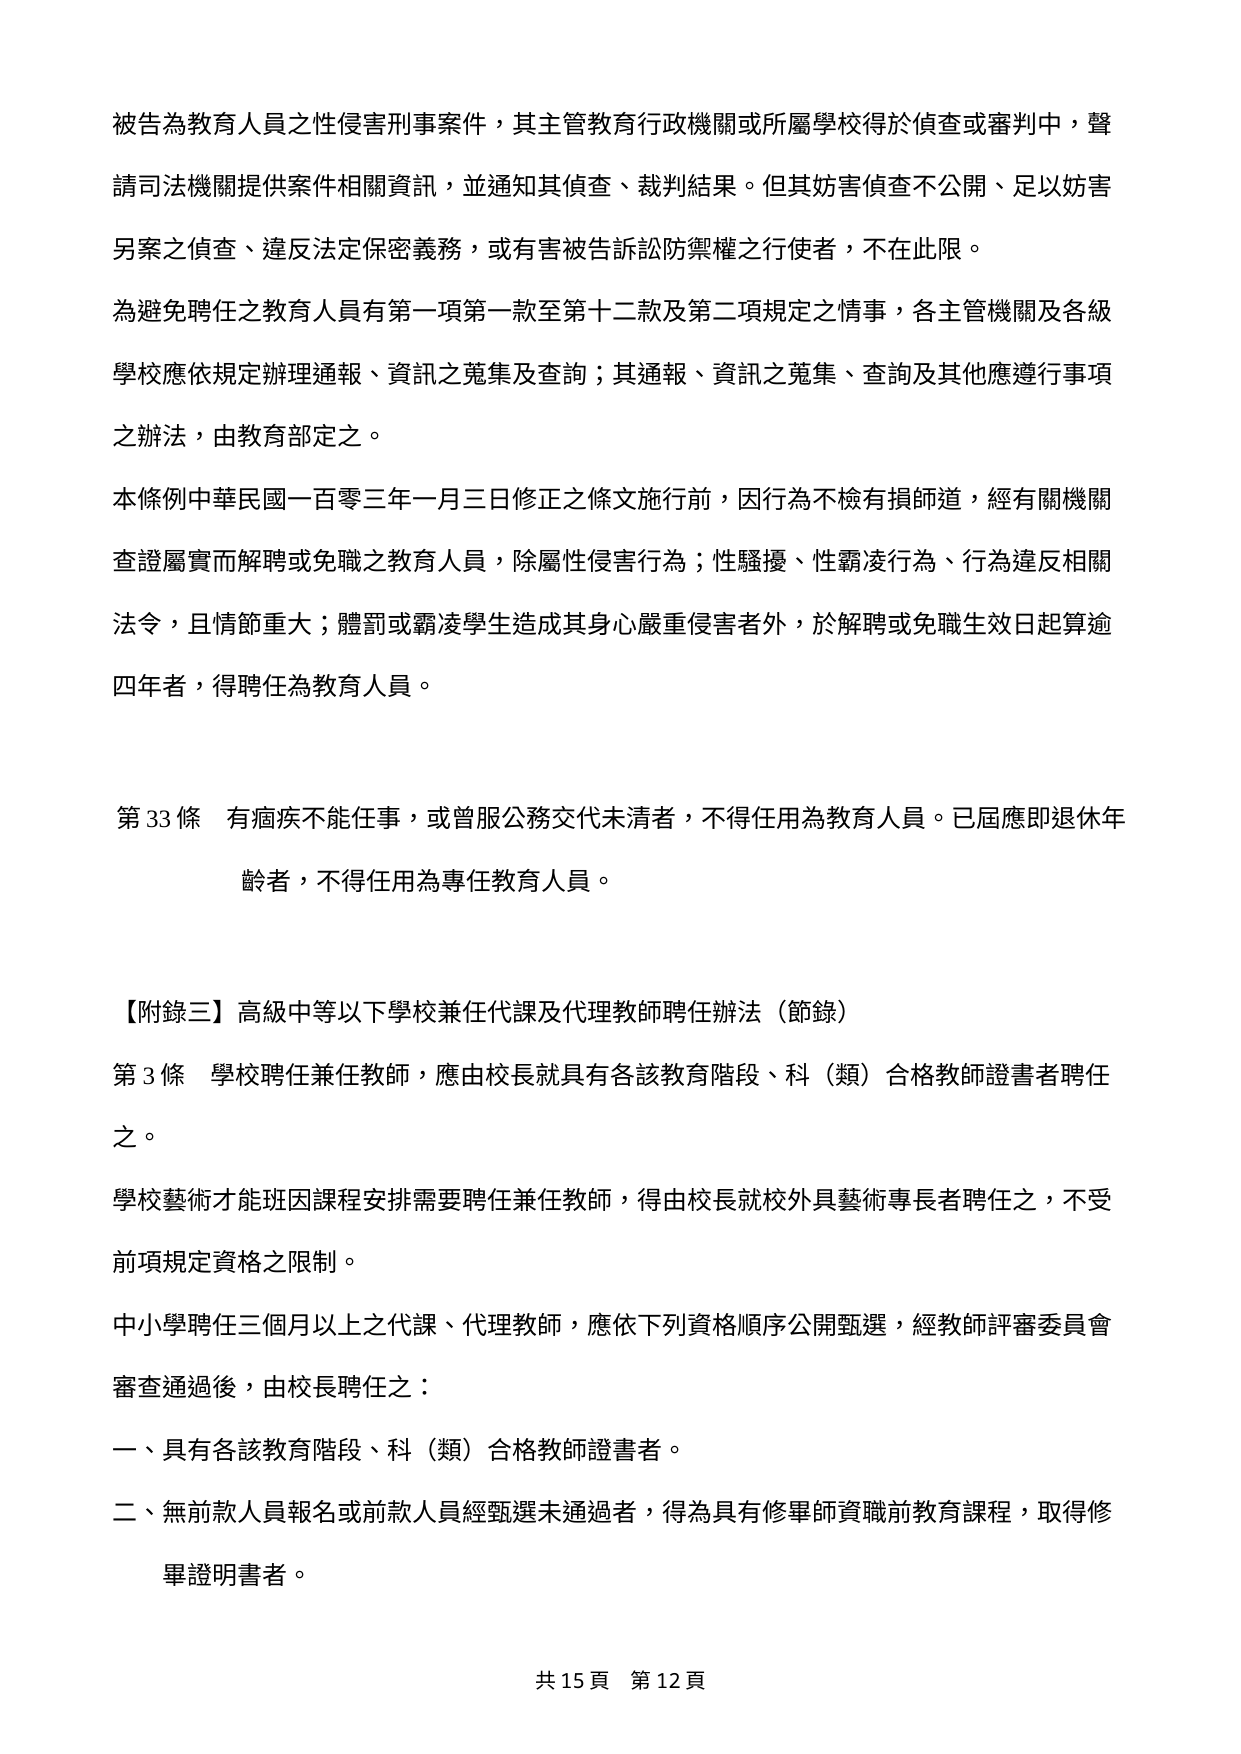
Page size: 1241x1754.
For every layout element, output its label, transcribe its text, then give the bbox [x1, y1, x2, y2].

text 【附錄三】高級中等以下學校兼任代課及代理教師聘任辦法（節錄） [112, 969, 1128, 1032]
text 二、無前款人員報名或前款人員經甄選未通過者，得為具有修畢師資職前教育課程，取得修畢證明書者。 [112, 1469, 1128, 1594]
text 中小學聘任三個月以上之代課、代理教師，應依下列資格順序公開甄選，經教師評審委員會審查通過後，由校長聘任之： [112, 1282, 1128, 1407]
text 第3條 學校聘任兼任教師，應由校長就具有各該教育階段、科（類）合格教師證書者聘任之。 [112, 1032, 1128, 1157]
text 本條例中華民國一百零三年一月三日修正之條文施行前，因行為不檢有損師道，經有關機關查證屬實而解聘或免職之教育人員，除屬性侵害行為；性騷擾、性霸凌行為、行為違反相關法令，且情節重大；體罰或霸凌學生造成其身心嚴重侵害者外，於解聘或免職生效日起算逾四年者，得聘任為教育人員。 [112, 456, 1128, 706]
text 一、具有各該教育階段、科（類）合格教師證書者。 [112, 1407, 1128, 1469]
text 被告為教育人員之性侵害刑事案件，其主管教育行政機關或所屬學校得於偵查或審判中，聲請司法機關提供案件相關資訊，並通知其偵查、裁判結果。但其妨害偵查不公開、足以妨害另案之偵查、違反法定保密義務，或有害被告訴訟防禦權之行使者，不在此限。 [112, 81, 1128, 268]
text 學校藝術才能班因課程安排需要聘任兼任教師，得由校長就校外具藝術專長者聘任之，不受前項規定資格之限制。 [112, 1157, 1128, 1282]
text 為避免聘任之教育人員有第一項第一款至第十二款及第二項規定之情事，各主管機關及各級學校應依規定辦理通報、資訊之蒐集及查詢；其通報、資訊之蒐集、查詢及其他應遵行事項之辦法，由教育部定之。 [112, 268, 1128, 456]
text 第33條 有痼疾不能任事，或曾服公務交代未清者，不得任用為教育人員。已屆應即退休年齡者，不得任用為專任教育人員。 [116, 775, 1128, 900]
